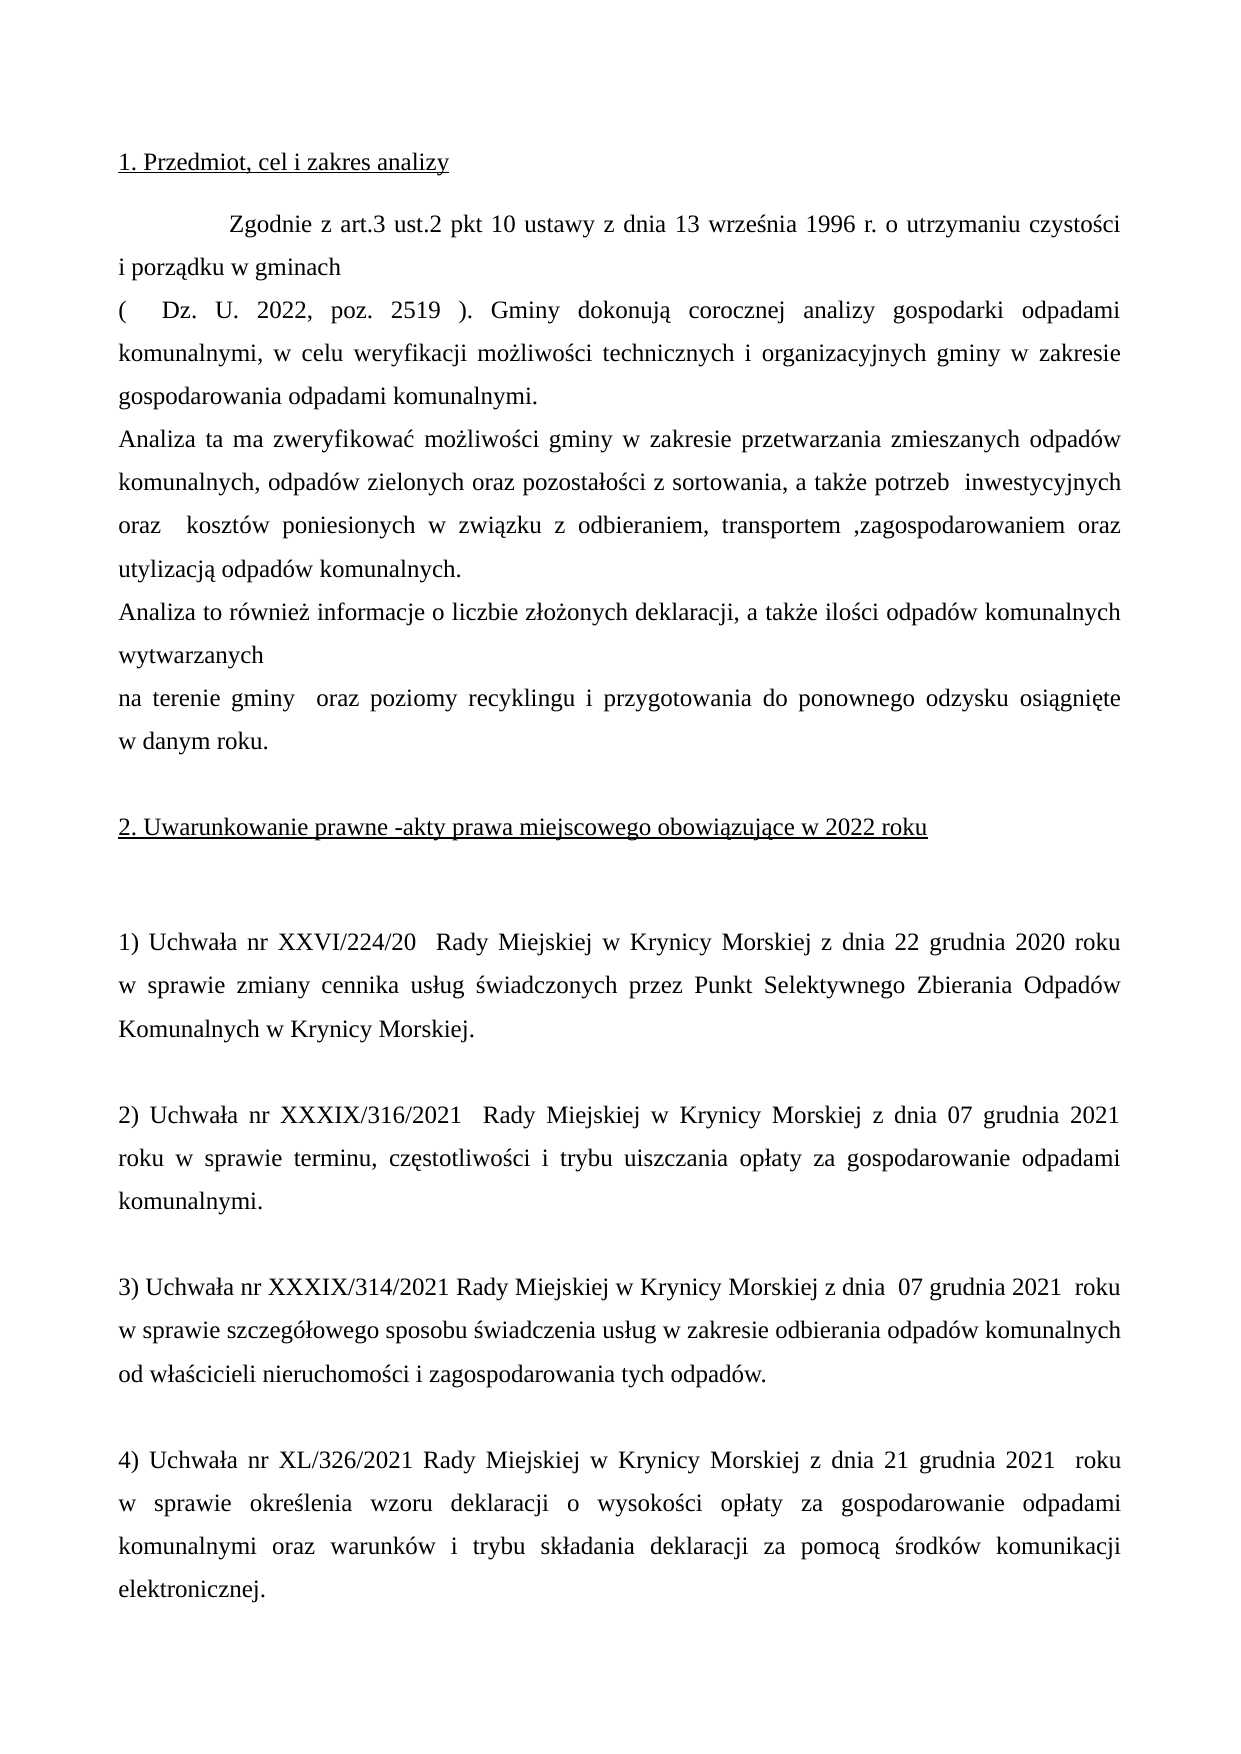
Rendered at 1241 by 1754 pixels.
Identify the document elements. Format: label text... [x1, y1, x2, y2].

text ( Dz. U. 2022, poz. 2519 ). Gminy dokonują corocznej analizy gospodarki odpadami komunalnymi, w celu weryfikacji możliwości technicznych i organizacyjnych gminy w zakresie gospodarowania odpadami komunalnymi. [118, 295, 1122, 410]
text 2. Uwarunkowanie prawne -akty prawa miejscowego obowiązujące w 2022 roku [118, 812, 1122, 841]
text Analiza to również informacje o liczbie złożonych deklaracji, a także ilości odpadów komunalnych wytwarzanych na terenie gminy oraz poziomy recyklingu i przygotowania do ponownego odzysku osiągnięte w danym roku. [118, 597, 1122, 755]
text 3) Uchwała nr XXXIX/314/2021 Rady Miejskiej w Krynicy Morskiej z dnia 07 grudnia 2021 roku w sprawie szczegółowego sposobu świadczenia usług w zakresie odbierania odpadów komunalnych od właścicieli nieruchomości i zagospodarowania tych odpadów. [118, 1272, 1122, 1387]
text 1) Uchwała nr XXVI/224/20 Rady Miejskiej w Krynicy Morskiej z dnia 22 grudnia 2020 roku w sprawie zmiany cennika usług świadczonych przez Punkt Selektywnego Zbierania Odpadów Komunalnych w Krynicy Morskiej. [118, 927, 1122, 1042]
text Analiza ta ma zweryfikować możliwości gminy w zakresie przetwarzania zmieszanych odpadów komunalnych, odpadów zielonych oraz pozostałości z sortowania, a także potrzeb inwestycyjnych oraz kosztów poniesionych w związku z odbieraniem, transportem ,zagospodarowaniem oraz utylizacją odpadów komunalnych. [118, 424, 1122, 582]
text 4) Uchwała nr XL/326/2021 Rady Miejskiej w Krynicy Morskiej z dnia 21 grudnia 2021 roku w sprawie określenia wzoru deklaracji o wysokości opłaty za gospodarowanie odpadami komunalnymi oraz warunków i trybu składania deklaracji za pomocą środków komunikacji elektronicznej. [118, 1445, 1122, 1603]
text 2) Uchwała nr XXXIX/316/2021 Rady Miejskiej w Krynicy Morskiej z dnia 07 grudnia 2021 roku w sprawie terminu, częstotliwości i trybu uiszczania opłaty za gospodarowanie odpadami komunalnymi. [118, 1100, 1122, 1215]
text Zgodnie z art.3 ust.2 pkt 10 ustawy z dnia 13 września 1996 r. o utrzymaniu czystości i porządku w gminach [118, 209, 1122, 281]
text 1. Przedmiot, cel i zakres analizy [118, 147, 1122, 176]
